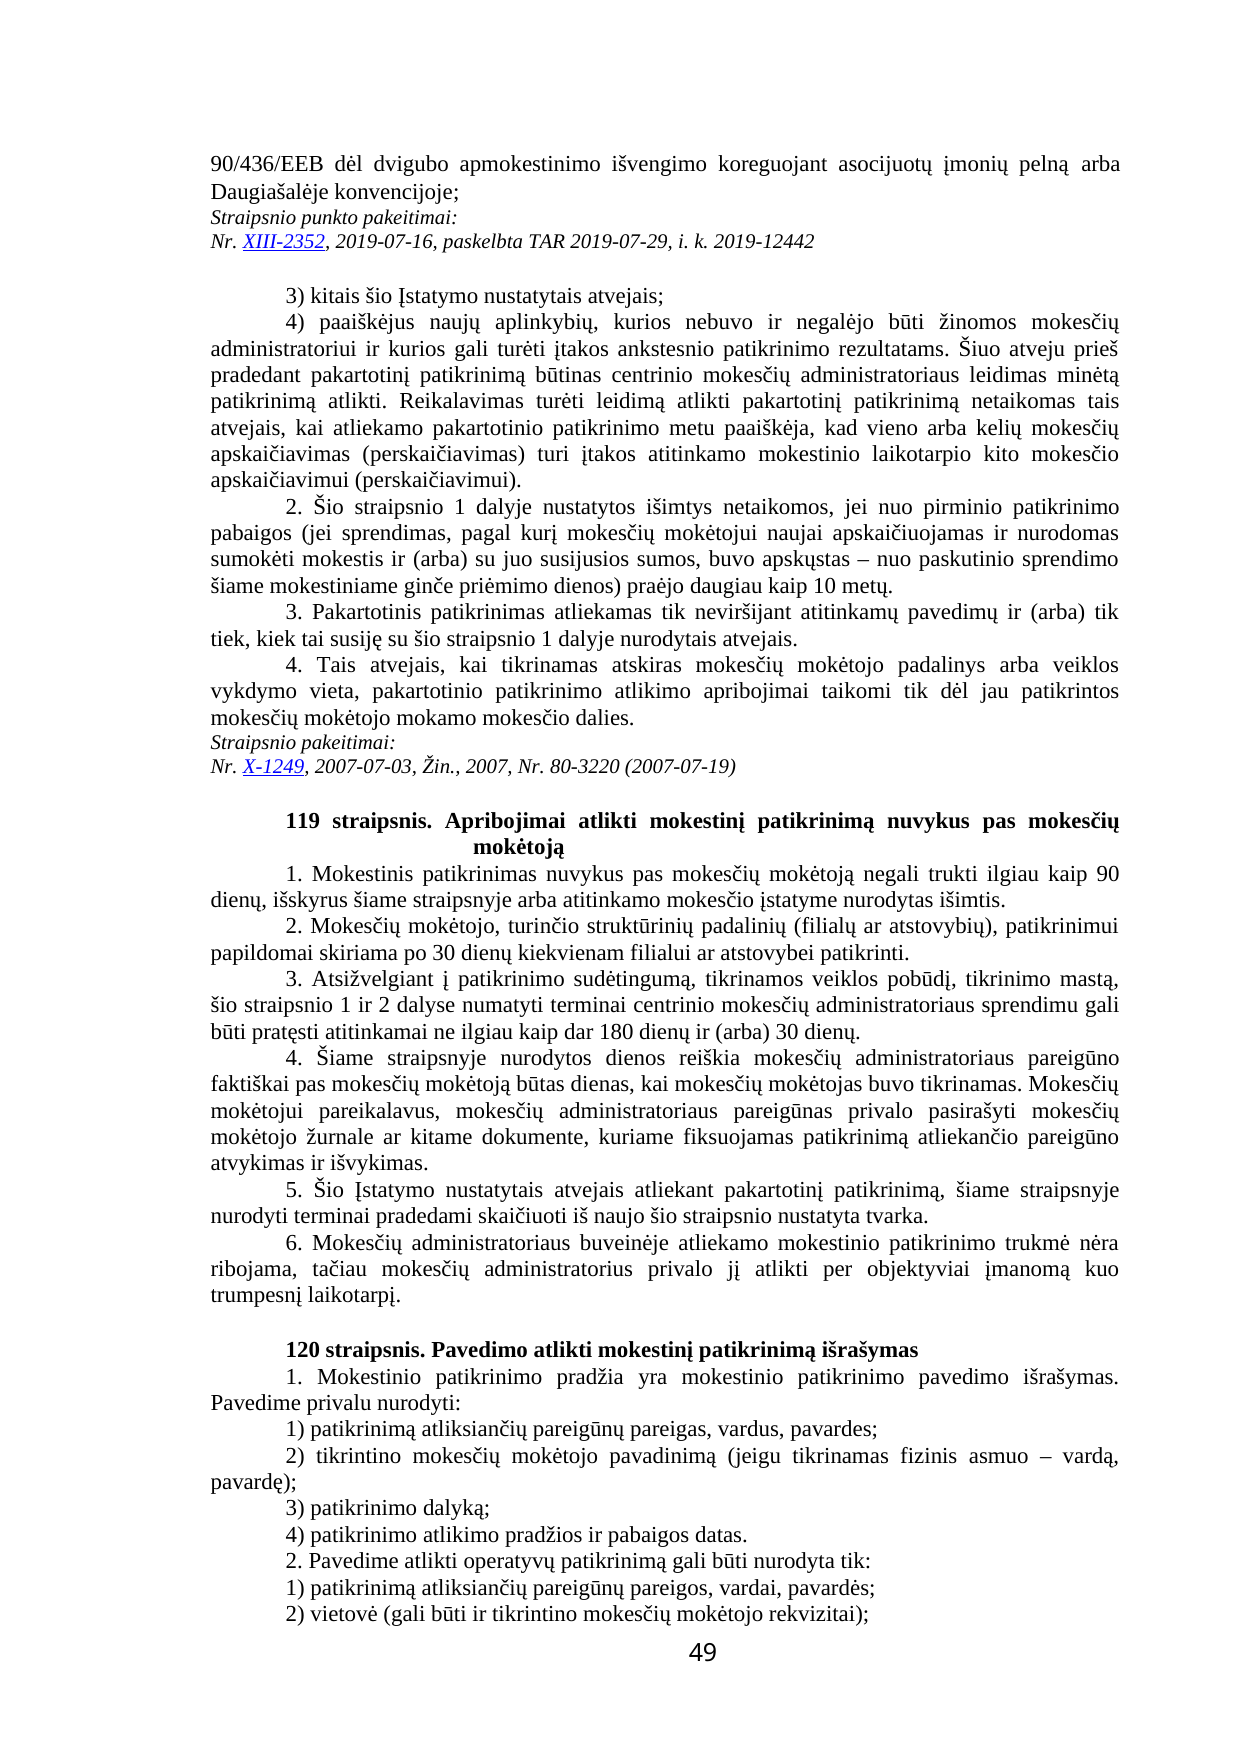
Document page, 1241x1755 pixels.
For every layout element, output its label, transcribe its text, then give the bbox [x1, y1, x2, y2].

text 3. Atsižvelgiant į patikrinimo sudėtingumą, tikrinamos veiklos pobūdį, tikrinimo mastą, šio straipsnio 1 ir 2 dalyse numatyti terminai centrinio mokesčių administratoriaus sprendimu gali būti pratęsti atitinkamai ne ilgiau kaip dar 180 dienų ir (arba) 30 dienų. [210, 965, 1120, 1044]
text 4) patikrinimo atlikimo pradžios ir pabaigos datas. [210, 1521, 1120, 1547]
text 120 straipsnis. Pavedimo atlikti mokestinį patikrinimą išrašymas [210, 1336, 1120, 1363]
text Nr. X-1249, 2007-07-03, Žin., 2007, Nr. 80-3220 (2007-07-19) [210, 754, 1120, 778]
text 2. Mokesčių mokėtojo, turinčio struktūrinių padalinių (filialų ar atstovybių), patikrinimui papildomai skiriama po 30 dienų kiekvienam filialui ar atstovybei patikrinti. [210, 912, 1120, 965]
text 2) vietovė (gali būti ir tikrintino mokesčių mokėtojo rekvizitai); [210, 1600, 1120, 1626]
text 3) kitais šio Įstatymo nustatytais atvejais; [210, 282, 1120, 308]
text Nr. XIII-2352, 2019-07-16, paskelbta TAR 2019-07-29, i. k. 2019-12442 [210, 229, 1120, 253]
text 1. Mokestinis patikrinimas nuvykus pas mokesčių mokėtoją negali trukti ilgiau kaip 90 dienų, išskyrus šiame straipsnyje arba atitinkamo mokesčio įstatyme nurodytas išimtis. [210, 859, 1120, 912]
text 2. Šio straipsnio 1 dalyje nustatytos išimtys netaikomos, jei nuo pirminio patikrinimo pabaigos (jei sprendimas, pagal kurį mokesčių mokėtojui naujai apskaičiuojamas ir nurodomas sumokėti mokestis ir (arba) su juo susijusios sumos, buvo apskųstas – nuo paskutinio sprendimo šiame mokestiniame ginče priėmimo dienos) praėjo daugiau kaip 10 metų. [210, 493, 1120, 598]
text 3) patikrinimo dalyką; [210, 1494, 1120, 1521]
text 90/436/EEB dėl dvigubo apmokestinimo išvengimo koreguojant asocijuotų įmonių pelną arba Daugiašalėje konvencijoje; [210, 150, 1120, 205]
text 2) tikrintino mokesčių mokėtojo pavadinimą (jeigu tikrinamas fizinis asmuo – vardą, pavardę); [210, 1442, 1120, 1494]
text 1) patikrinimą atliksiančių pareigūnų pareigos, vardai, pavardės; [210, 1573, 1120, 1600]
text 1) patikrinimą atliksiančių pareigūnų pareigas, vardus, pavardes; [210, 1415, 1120, 1442]
text 4. Tais atvejais, kai tikrinamas atskiras mokesčių mokėtojo padalinys arba veiklos vykdymo vieta, pakartotinio patikrinimo atlikimo apribojimai taikomi tik dėl jau patikrintos mokesčių mokėtojo mokamo mokesčio dalies. [210, 651, 1120, 730]
text 3. Pakartotinis patikrinimas atliekamas tik neviršijant atitinkamų pavedimų ir (arba) tik tiek, kiek tai susiję su šio straipsnio 1 dalyje nurodytais atvejais. [210, 598, 1120, 651]
text 4. Šiame straipsnyje nurodytos dienos reiškia mokesčių administratoriaus pareigūno faktiškai pas mokesčių mokėtoją būtas dienas, kai mokesčių mokėtojas buvo tikrinamas. Mokesčių mokėtojui pareikalavus, mokesčių administratoriaus pareigūnas privalo pasirašyti mokesčių mokėtojo žurnale ar kitame dokumente, kuriame fiksuojamas patikrinimą atliekančio pareigūno atvykimas ir išvykimas. [210, 1044, 1120, 1176]
text 2. Pavedime atlikti operatyvų patikrinimą gali būti nurodyta tik: [210, 1547, 1120, 1573]
text 4) paaiškėjus naujų aplinkybių, kurios nebuvo ir negalėjo būti žinomos mokesčių administratoriui ir kurios gali turėti įtakos ankstesnio patikrinimo rezultatams. Šiuo atveju prieš pradedant pakartotinį patikrinimą būtinas centrinio mokesčių administratoriaus leidimas minėtą patikrinimą atlikti. Reikalavimas turėti leidimą atlikti pakartotinį patikrinimą netaikomas tais atvejais, kai atliekamo pakartotinio patikrinimo metu paaiškėja, kad vieno arba kelių mokesčių apskaičiavimas (perskaičiavimas) turi įtakos atitinkamo mokestinio laikotarpio kito mokesčio apskaičiavimui (perskaičiavimui). [210, 308, 1120, 493]
text Straipsnio pakeitimai: [210, 730, 1120, 754]
text 6. Mokesčių administratoriaus buveinėje atliekamo mokestinio patikrinimo trukmė nėra ribojama, tačiau mokesčių administratorius privalo jį atlikti per objektyviai įmanomą kuo trumpesnį laikotarpį. [210, 1228, 1120, 1308]
text Straipsnio punkto pakeitimai: [210, 205, 1120, 229]
text 1. Mokestinio patikrinimo pradžia yra mokestinio patikrinimo pavedimo išrašymas. Pavedime privalu nurodyti: [210, 1363, 1120, 1415]
text 119 straipsnis. Apribojimai atlikti mokestinį patikrinimą nuvykus pas mokesčių mokėtoją [285, 807, 1120, 859]
text 5. Šio Įstatymo nustatytais atvejais atliekant pakartotinį patikrinimą, šiame straipsnyje nurodyti terminai pradedami skaičiuoti iš naujo šio straipsnio nustatyta tvarka. [210, 1176, 1120, 1228]
